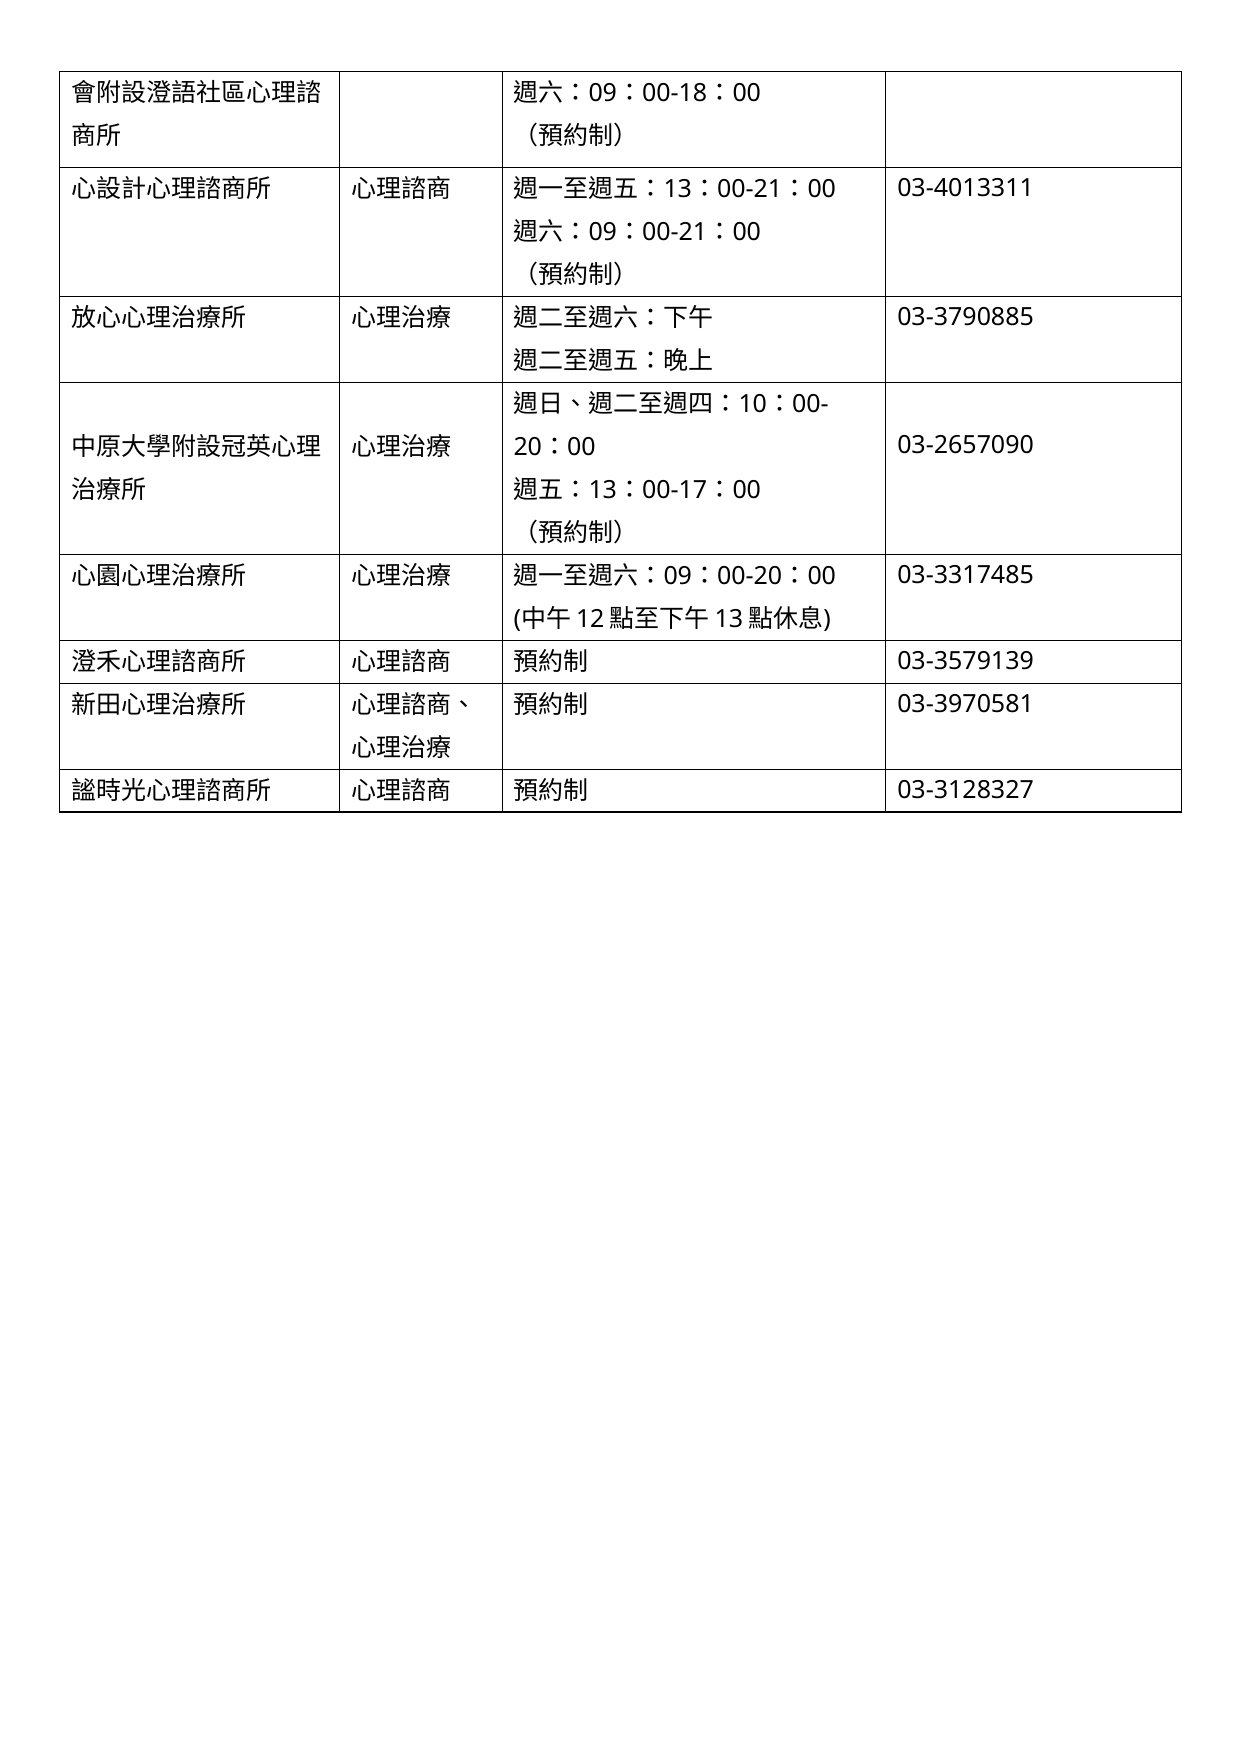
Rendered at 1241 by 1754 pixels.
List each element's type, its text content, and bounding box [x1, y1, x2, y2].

table_cell 心理諮商 [340, 168, 502, 296]
table_cell 週一至週六：09：00-20：00 (中午12點至下午13點休息) [503, 555, 885, 640]
table_cell 心理治療 [340, 297, 502, 382]
table_cell 週六：09：00-18：00 （預約制） [503, 72, 885, 167]
table_cell 03-3790885 [886, 297, 1181, 382]
table_cell 心園心理治療所 [60, 555, 339, 640]
table_cell 心設計心理諮商所 [60, 168, 339, 296]
table_cell 預約制 [503, 641, 885, 683]
table_cell 新田心理治療所 [60, 684, 339, 768]
table_cell 預約制 [503, 684, 885, 768]
table_cell 週一至週五：13：00-21：00 週六：09：00-21：00 （預約制） [503, 168, 885, 296]
table_cell 03-4013311 [886, 168, 1181, 296]
table_cell 放心心理治療所 [60, 297, 339, 382]
table_cell 心理諮商、心理治療 [340, 684, 502, 768]
table_cell 中原大學附設冠英心理治療所 [60, 383, 339, 554]
table_cell 預約制 [503, 770, 885, 811]
table_cell 心理治療 [340, 555, 502, 640]
table_cell 澄禾心理諮商所 [60, 641, 339, 683]
table_cell 心理諮商 [340, 641, 502, 683]
table_cell 03-3317485 [886, 555, 1181, 640]
table_cell 週二至週六：下午 週二至週五：晚上 [503, 297, 885, 382]
table_cell 週日、週二至週四：10：00-20：00 週五：13：00-17：00 （預約制） [503, 383, 885, 554]
table_cell [340, 72, 502, 167]
table_cell 03-3970581 [886, 684, 1181, 768]
table_cell 心理治療 [340, 383, 502, 554]
table_cell 會附設澄語社區心理諮商所 [60, 72, 339, 167]
table_cell 03-3579139 [886, 641, 1181, 683]
table_cell 謐時光心理諮商所 [60, 770, 339, 811]
table_cell 心理諮商 [340, 770, 502, 811]
table_cell 03-3128327 [886, 770, 1181, 811]
table_cell [886, 72, 1181, 167]
table_cell 03-2657090 [886, 383, 1181, 554]
